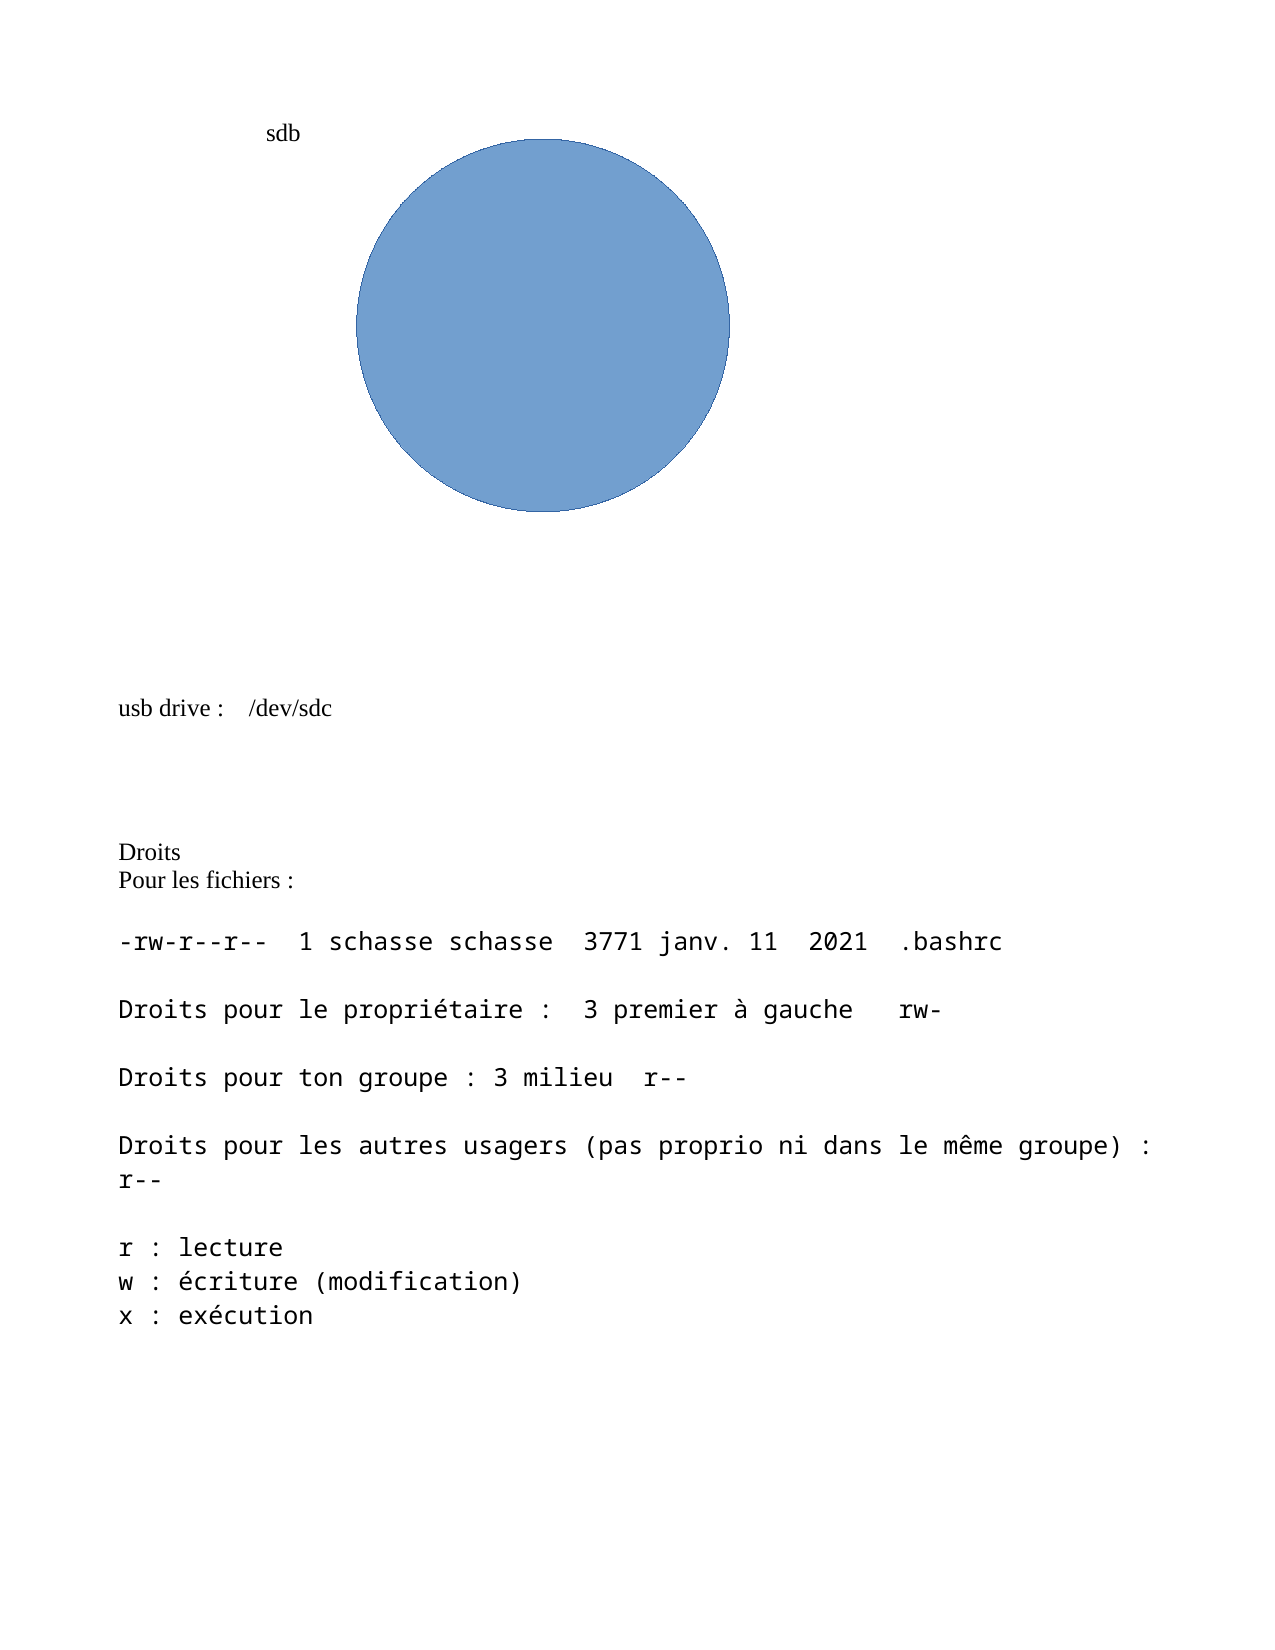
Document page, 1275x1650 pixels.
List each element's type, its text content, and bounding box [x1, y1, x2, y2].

text -rw-r--r-- 1 schasse schasse 3771 janv. 11 2021 .bashrc [118, 923, 1157, 991]
text Droits pour ton groupe : 3 milieu r-- [118, 1059, 1157, 1093]
text Droits pour le propriétaire : 3 premier à gauche rw- [118, 991, 1157, 1025]
text r : lecture [118, 1230, 1157, 1264]
text w : écriture (modification) [118, 1264, 1157, 1298]
text x : exécution [118, 1298, 1157, 1332]
text Droits pour les autres usagers (pas proprio ni dans le même groupe) : r-- [118, 1127, 1157, 1196]
text sdb [118, 118, 1157, 147]
text Droits [118, 837, 1157, 866]
text Pour les fichiers : [118, 866, 1157, 894]
text usb drive : /dev/sdc [118, 693, 1157, 722]
